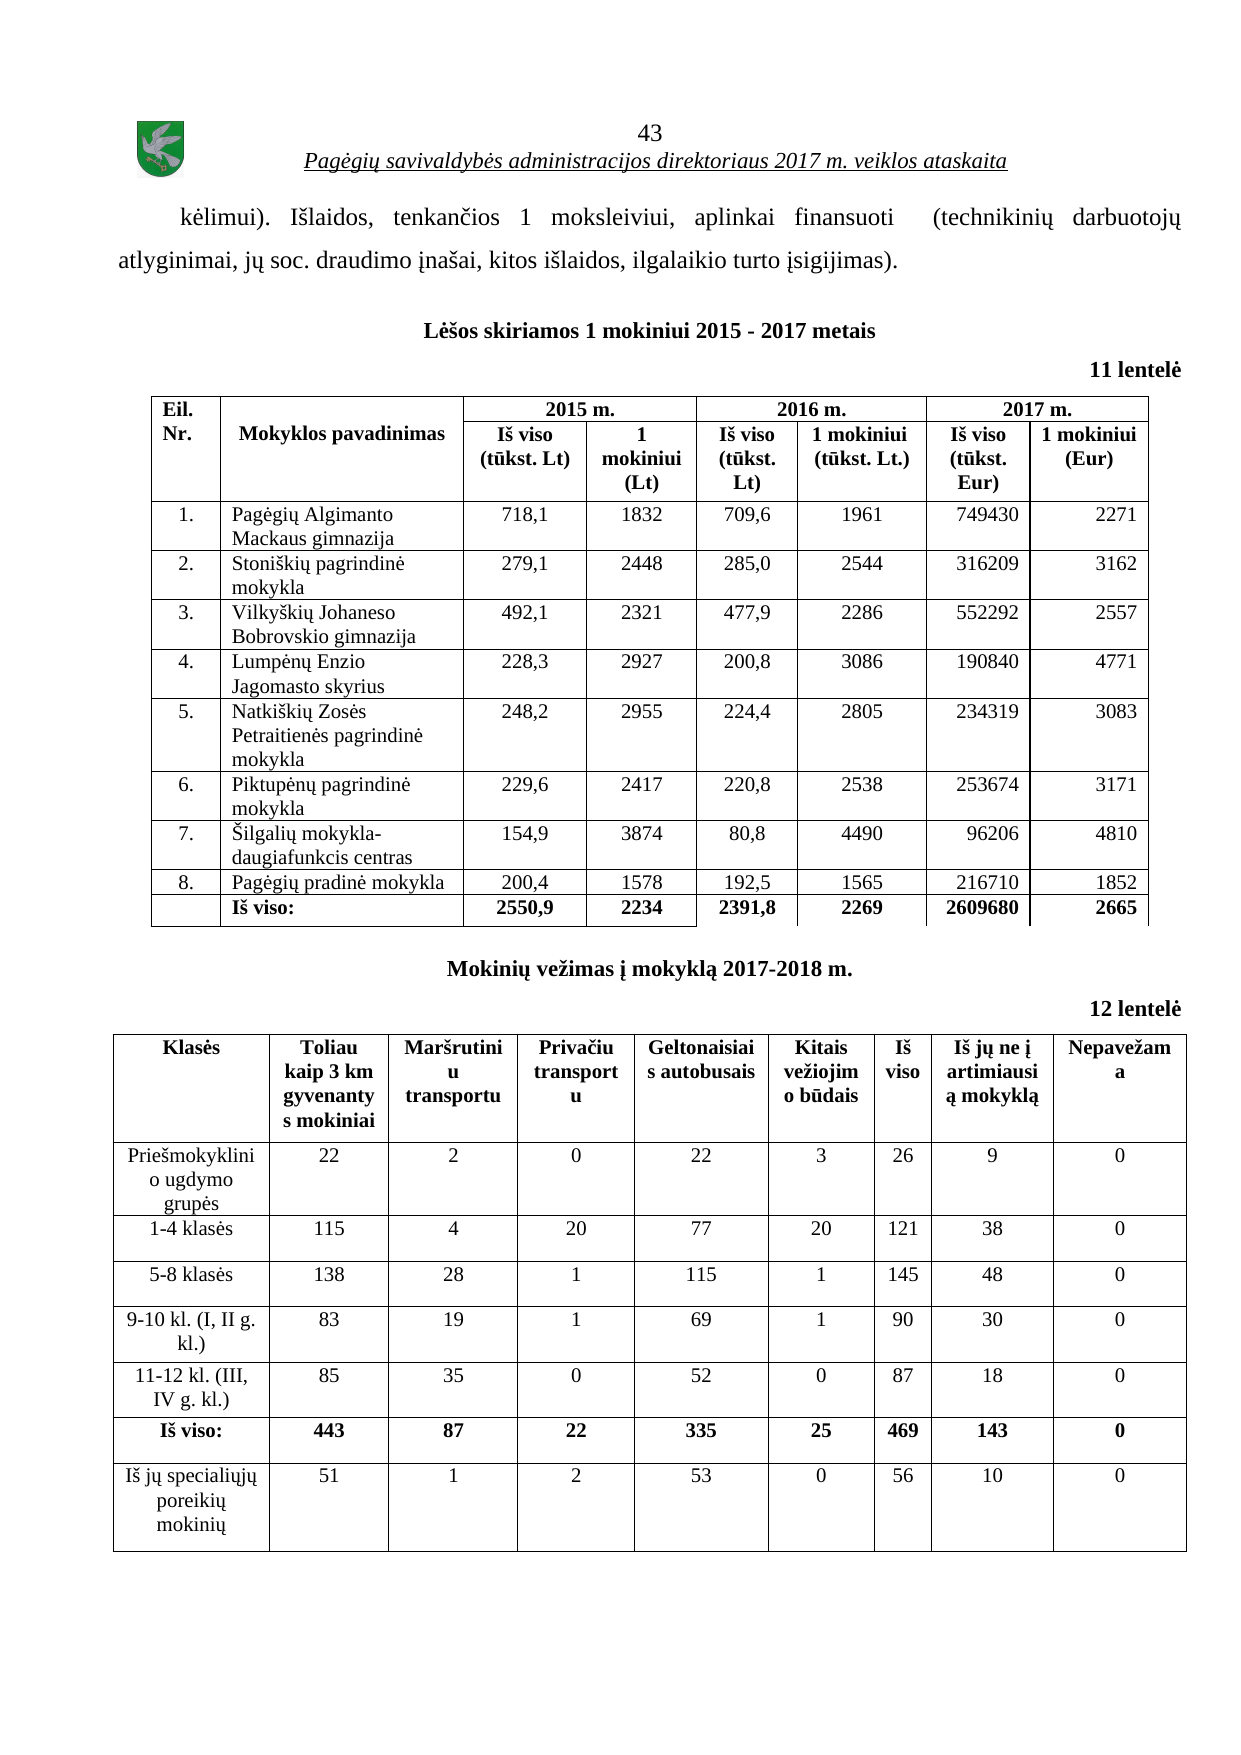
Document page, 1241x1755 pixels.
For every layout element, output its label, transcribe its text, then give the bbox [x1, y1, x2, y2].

table_cell 1. [152, 502, 220, 550]
table_cell 718,1 [464, 502, 586, 550]
table_cell 229,6 [464, 772, 586, 820]
table_cell 87 [875, 1363, 931, 1417]
table_cell 2805 [798, 699, 926, 771]
table_cell 69 [635, 1307, 768, 1362]
table_cell 154,9 [464, 821, 586, 869]
table_cell 1 [518, 1307, 634, 1362]
table_cell 18 [932, 1363, 1053, 1417]
table_cell 0 [769, 1464, 874, 1551]
table_cell 25 [769, 1418, 874, 1462]
table_cell 1 [769, 1307, 874, 1362]
table_cell 190840 [927, 650, 1029, 698]
table_cell Šilgalių mokykla-daugiafunkcis centras [221, 821, 463, 869]
table_cell 53 [635, 1464, 768, 1551]
table_cell 2417 [587, 772, 696, 820]
table_cell 3162 [1031, 551, 1148, 599]
table_cell 22 [270, 1143, 388, 1215]
table_cell Piktupėnų pagrindinė mokykla [221, 772, 463, 820]
table_header Iš jų ne į artimiausią mokyklą [932, 1035, 1053, 1142]
table_cell 1832 [587, 502, 696, 550]
table_cell 0 [1054, 1307, 1186, 1362]
table_cell 749430 [927, 502, 1029, 550]
table_cell 253674 [927, 772, 1029, 820]
table_cell Pagėgių pradinė mokykla [221, 870, 463, 894]
table_cell 2286 [798, 600, 926, 648]
table_header Privačiu transportu [518, 1035, 634, 1142]
table_header 2015 m. [464, 397, 696, 421]
table_cell Pagėgių Algimanto Mackaus gimnazija [221, 502, 463, 550]
table_cell 7. [152, 821, 220, 869]
table_cell 1 mokiniui (Eur) [1031, 422, 1148, 501]
table_cell 248,2 [464, 699, 586, 771]
table_cell 83 [270, 1307, 388, 1362]
table_cell 0 [1054, 1216, 1186, 1261]
table_cell Iš viso: [114, 1418, 269, 1462]
table_cell 9 [932, 1143, 1053, 1215]
table_cell 2 [518, 1464, 634, 1551]
table_header Nepavežama [1054, 1035, 1186, 1142]
table_cell 2269 [798, 895, 926, 926]
table_header Klasės [114, 1035, 269, 1142]
table_cell 96206 [927, 821, 1029, 869]
table_cell 3874 [587, 821, 696, 869]
table_cell 28 [389, 1262, 517, 1306]
table_cell 2544 [798, 551, 926, 599]
table_header Iš viso [875, 1035, 931, 1142]
table_cell 335 [635, 1418, 768, 1462]
table_cell 2955 [587, 699, 696, 771]
table_cell 192,5 [697, 870, 797, 894]
table_cell Priešmokyklinio ugdymo grupės [114, 1143, 269, 1215]
table_cell 115 [635, 1262, 768, 1306]
table_cell 2. [152, 551, 220, 599]
table_cell 0 [1054, 1464, 1186, 1551]
text 11 lentelė [118, 356, 1181, 383]
table_cell 80,8 [697, 821, 797, 869]
table_cell 285,0 [697, 551, 797, 599]
table_header Kitais vežiojimo būdais [769, 1035, 874, 1142]
table_header Toliau kaip 3 km gyvenantys mokiniai [270, 1035, 388, 1142]
table_cell 4 [389, 1216, 517, 1261]
table_cell Iš viso (tūkst. Lt) [464, 422, 586, 501]
table_cell 1 [769, 1262, 874, 1306]
table_cell 10 [932, 1464, 1053, 1551]
table_cell 52 [635, 1363, 768, 1417]
table_cell 19 [389, 1307, 517, 1362]
table_cell 1 mokiniui (Lt) [587, 422, 696, 501]
table_cell 0 [769, 1363, 874, 1417]
table_cell Lumpėnų Enzio Jagomasto skyrius [221, 650, 463, 698]
table_cell 38 [932, 1216, 1053, 1261]
table_cell 87 [389, 1418, 517, 1462]
table_cell 90 [875, 1307, 931, 1362]
text Lėšos skiriamos 1 mokiniui 2015 - 2017 metais [118, 317, 1181, 343]
table_cell 4810 [1031, 821, 1148, 869]
table_cell 0 [1054, 1363, 1186, 1417]
table_cell 492,1 [464, 600, 586, 648]
table_cell 3171 [1031, 772, 1148, 820]
table_cell 5-8 klasės [114, 1262, 269, 1306]
table_cell 4490 [798, 821, 926, 869]
table_cell 2234 [587, 895, 696, 926]
table_header Geltonaisiais autobusais [635, 1035, 768, 1142]
table_cell 234319 [927, 699, 1029, 771]
table_cell 143 [932, 1418, 1053, 1462]
table_cell 20 [518, 1216, 634, 1261]
table_cell 145 [875, 1262, 931, 1306]
table_cell 121 [875, 1216, 931, 1261]
table_cell 709,6 [697, 502, 797, 550]
table_cell 56 [875, 1464, 931, 1551]
table_cell 11-12 kl. (III, IV g. kl.) [114, 1363, 269, 1417]
table_header 2016 m. [697, 397, 926, 421]
table_cell 4771 [1031, 650, 1148, 698]
table_cell 6. [152, 772, 220, 820]
table_cell 443 [270, 1418, 388, 1462]
table_cell 2271 [1031, 502, 1148, 550]
table_cell 3. [152, 600, 220, 648]
table_cell 0 [518, 1363, 634, 1417]
table_cell 9-10 kl. (I, II g. kl.) [114, 1307, 269, 1362]
table_cell 35 [389, 1363, 517, 1417]
text Mokinių vežimas į mokyklą 2017-2018 m. [118, 955, 1181, 982]
table_cell 2321 [587, 600, 696, 648]
table_header Mokyklos pavadinimas [221, 397, 463, 501]
table_cell 77 [635, 1216, 768, 1261]
table_cell 228,3 [464, 650, 586, 698]
table_header Maršrutiniu transportu [389, 1035, 517, 1142]
table_cell 8. [152, 870, 220, 894]
table_cell 1565 [798, 870, 926, 894]
table_cell 200,8 [697, 650, 797, 698]
table_cell Natkiškių Zosės Petraitienės pagrindinė mokykla [221, 699, 463, 771]
table_cell [152, 895, 220, 926]
table_cell 2609680 [927, 895, 1029, 926]
table_cell 85 [270, 1363, 388, 1417]
table_cell 2557 [1031, 600, 1148, 648]
table_cell 3083 [1031, 699, 1148, 771]
table_cell 1-4 klasės [114, 1216, 269, 1261]
table_cell Iš viso (tūkst. Lt) [697, 422, 797, 501]
table_cell 26 [875, 1143, 931, 1215]
table_cell 224,4 [697, 699, 797, 771]
table_cell 0 [1054, 1418, 1186, 1462]
table_cell 3 [769, 1143, 874, 1215]
table_cell 0 [1054, 1143, 1186, 1215]
table_cell 220,8 [697, 772, 797, 820]
table_cell 469 [875, 1418, 931, 1462]
table_cell Iš jų specialiųjų poreikių mokinių [114, 1464, 269, 1551]
table_cell 216710 [927, 870, 1029, 894]
table_cell 1852 [1031, 870, 1148, 894]
table_cell 4. [152, 650, 220, 698]
table_cell Vilkyškių Johaneso Bobrovskio gimnazija [221, 600, 463, 648]
table_cell Stoniškių pagrindinė mokykla [221, 551, 463, 599]
table_cell 0 [1054, 1262, 1186, 1306]
table_cell 2391,8 [697, 895, 797, 926]
table_cell 2448 [587, 551, 696, 599]
table_cell 552292 [927, 600, 1029, 648]
table_cell 1 [518, 1262, 634, 1306]
table_cell Iš viso: [221, 895, 463, 926]
table_cell 2 [389, 1143, 517, 1215]
table_cell 30 [932, 1307, 1053, 1362]
table_cell 22 [518, 1418, 634, 1462]
table_cell 1578 [587, 870, 696, 894]
table_cell 477,9 [697, 600, 797, 648]
table_cell 2665 [1031, 895, 1148, 926]
table_cell 51 [270, 1464, 388, 1551]
text kėlimui). Išlaidos, tenkančios 1 moksleiviui, aplinkai finansuoti (technikinių darbuotojų atlyginimai, jų soc. draudimo įnašai, kitos išlaidos, ilgalaikio turto įsigijimas). [118, 202, 1181, 274]
table_cell 1961 [798, 502, 926, 550]
table_cell Iš viso (tūkst. Eur) [927, 422, 1029, 501]
table_cell 1 mokiniui (tūkst. Lt.) [798, 422, 926, 501]
table_cell 1 [389, 1464, 517, 1551]
table_cell 2538 [798, 772, 926, 820]
table_header 2017 m. [927, 397, 1148, 421]
table_cell 138 [270, 1262, 388, 1306]
table_cell 200,4 [464, 870, 586, 894]
table_header Eil. Nr. [152, 397, 220, 501]
table_cell 20 [769, 1216, 874, 1261]
table_cell 5. [152, 699, 220, 771]
table_cell 279,1 [464, 551, 586, 599]
table_cell 2550,9 [464, 895, 586, 926]
table_cell 48 [932, 1262, 1053, 1306]
table_cell 2927 [587, 650, 696, 698]
table_cell 316209 [927, 551, 1029, 599]
table_cell 0 [518, 1143, 634, 1215]
table_cell 3086 [798, 650, 926, 698]
table_cell 22 [635, 1143, 768, 1215]
table_cell 115 [270, 1216, 388, 1261]
text 12 lentelė [118, 995, 1181, 1021]
